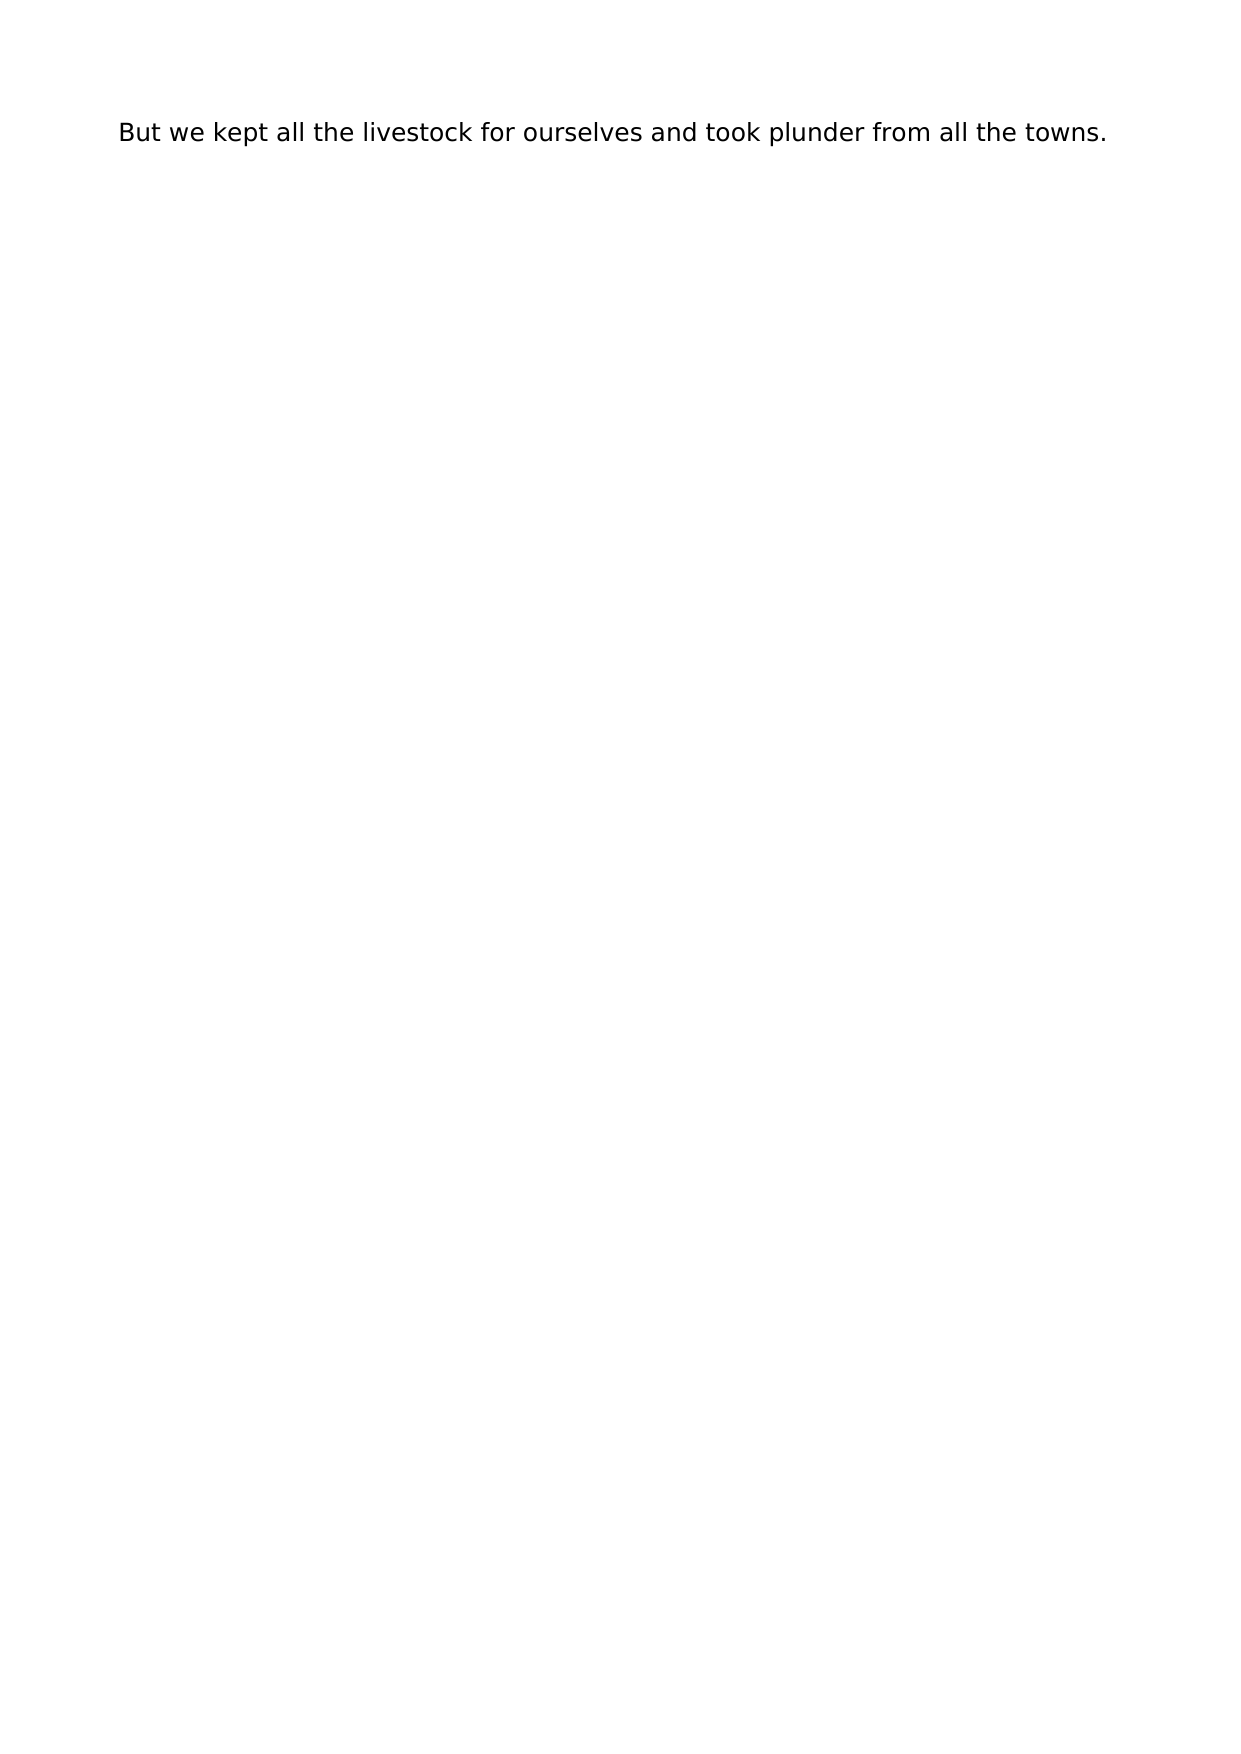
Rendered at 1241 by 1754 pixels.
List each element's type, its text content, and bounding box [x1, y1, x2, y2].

text But we kept all the livestock for ourselves and took plunder from all the towns. [118, 118, 1122, 147]
